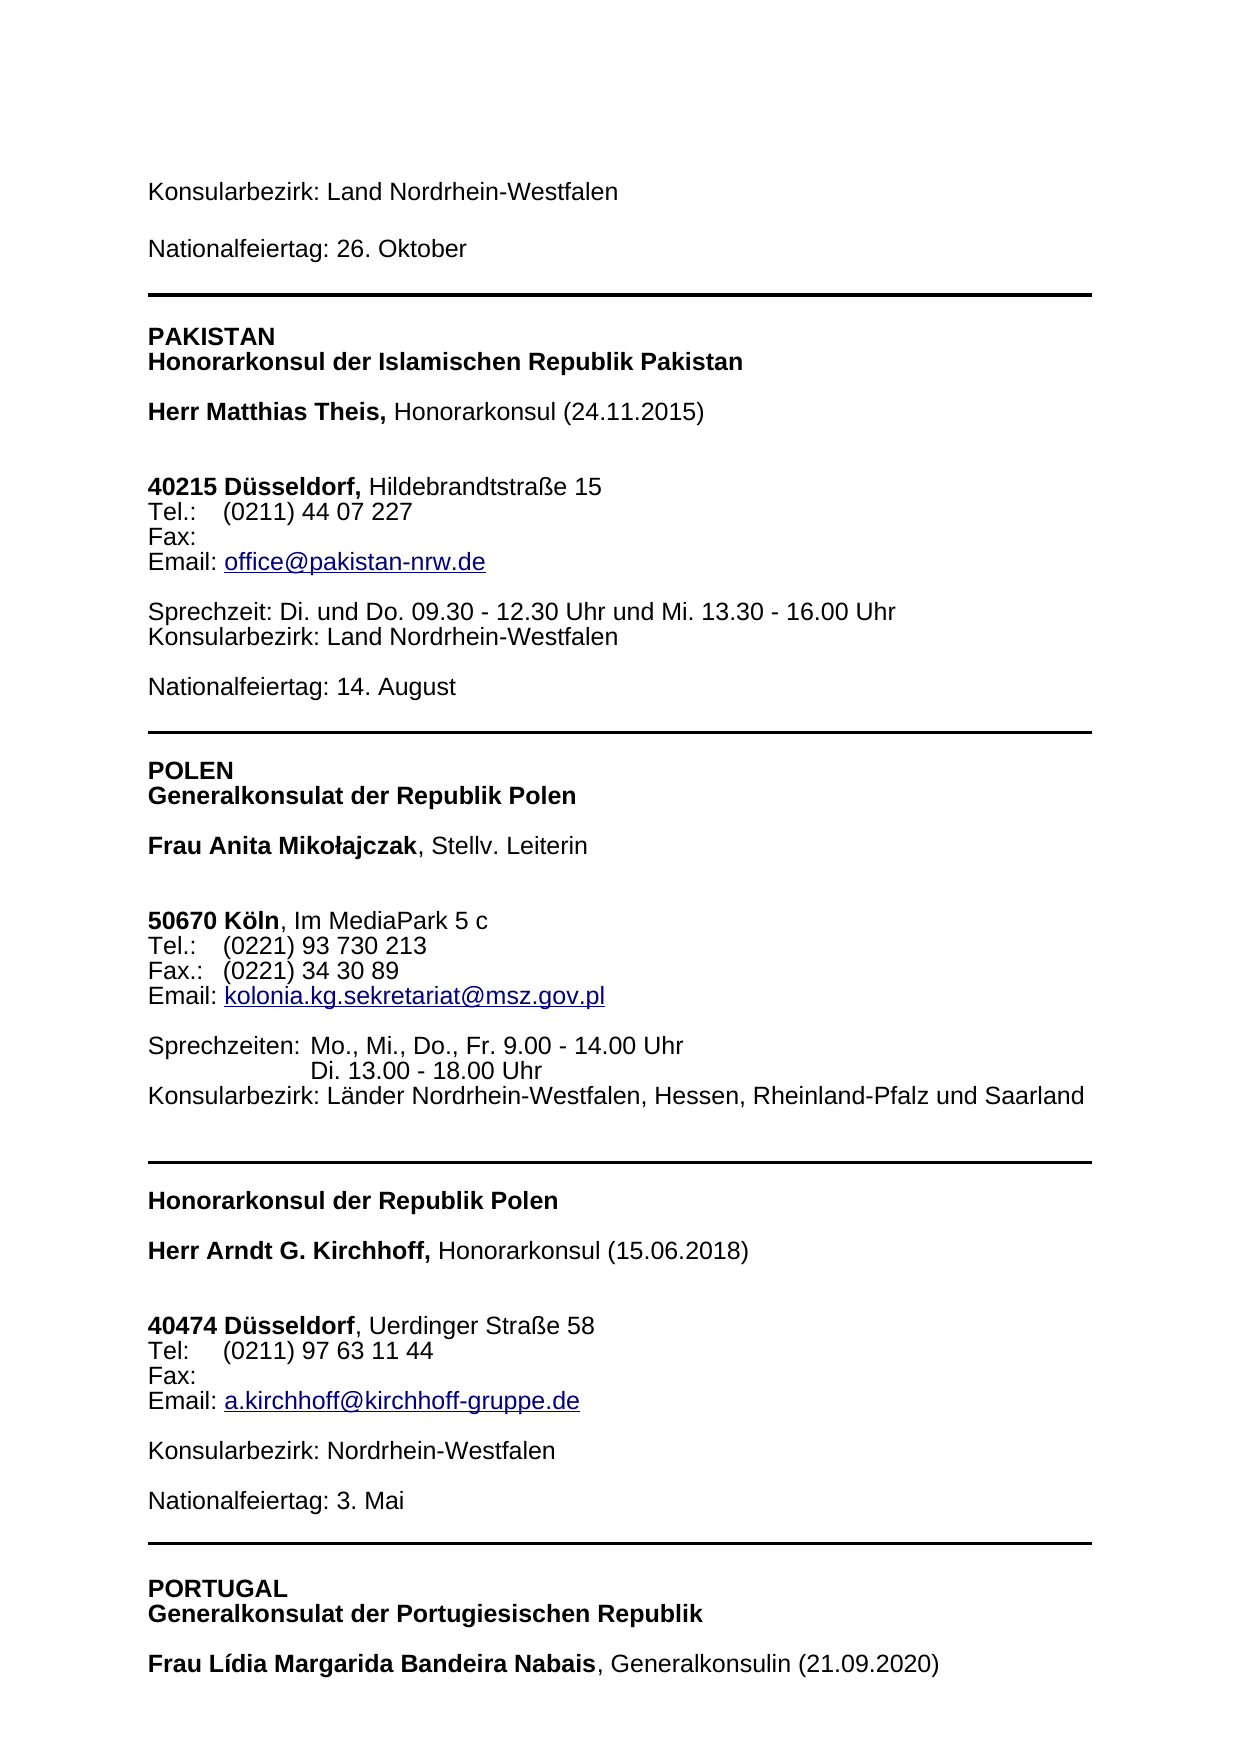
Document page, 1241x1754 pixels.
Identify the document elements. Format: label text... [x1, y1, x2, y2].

text Frau Anita Mikołajczak, Stellv. Leiterin [148, 834, 1092, 859]
text Konsularbezirk: Land Nordrhein-Westfalen [148, 625, 1092, 650]
text Tel.: (0221) 93 730 213 [148, 934, 1092, 959]
text Honorarkonsul der Republik Polen [148, 1189, 1092, 1214]
text Fax: [148, 1364, 1092, 1389]
text Honorarkonsul der Islamischen Republik Pakistan [148, 350, 1092, 375]
text POLEN [148, 759, 1092, 784]
text Nationalfeiertag: 3. Mai [148, 1489, 1092, 1514]
text 50670 Köln, Im MediaPark 5 c [148, 909, 1092, 934]
text Generalkonsulat der Portugiesischen Republik [148, 1602, 1092, 1627]
text Email: office@pakistan-nrw.de [148, 550, 1092, 575]
text Konsularbezirk: Nordrhein-Westfalen [148, 1439, 1092, 1464]
text 40215 Düsseldorf, Hildebrandtstraße 15 [148, 475, 1092, 500]
text Fax.: (0221) 34 30 89 [148, 959, 1092, 984]
text PAKISTAN [148, 325, 1092, 350]
text Email: kolonia.kg.sekretariat@msz.gov.pl [148, 984, 1092, 1009]
text Di. 13.00 - 18.00 Uhr [148, 1059, 1092, 1084]
text Fax: [148, 525, 1092, 550]
text Konsularbezirk: Land Nordrhein-Westfalen [148, 176, 1092, 205]
text 40474 Düsseldorf, Uerdinger Straße 58 [148, 1314, 1092, 1339]
text Herr Arndt G. Kirchhoff, Honorarkonsul (15.06.2018) [148, 1239, 1092, 1264]
text Tel: (0211) 97 63 11 44 [148, 1339, 1092, 1364]
text Nationalfeiertag: 26. Oktober [148, 234, 1092, 263]
text Sprechzeiten: Mo., Mi., Do., Fr. 9.00 - 14.00 Uhr [148, 1034, 1092, 1059]
text Sprechzeit: Di. und Do. 09.30 - 12.30 Uhr und Mi. 13.30 - 16.00 Uhr [148, 600, 1092, 625]
text Konsularbezirk: Länder Nordrhein-Westfalen, Hessen, Rheinland-Pfalz und Saarland [148, 1084, 1092, 1109]
text PORTUGAL [148, 1573, 1092, 1602]
text Email: a.kirchhoff@kirchhoff-gruppe.de [148, 1389, 1092, 1414]
text Nationalfeiertag: 14. August [148, 675, 1092, 700]
text Generalkonsulat der Republik Polen [148, 784, 1092, 809]
text Herr Matthias Theis, Honorarkonsul (24.11.2015) [148, 400, 1092, 425]
text Tel.: (0211) 44 07 227 [148, 500, 1092, 525]
text Frau Lídia Margarida Bandeira Nabais, Generalkonsulin (21.09.2020) [148, 1652, 1092, 1677]
